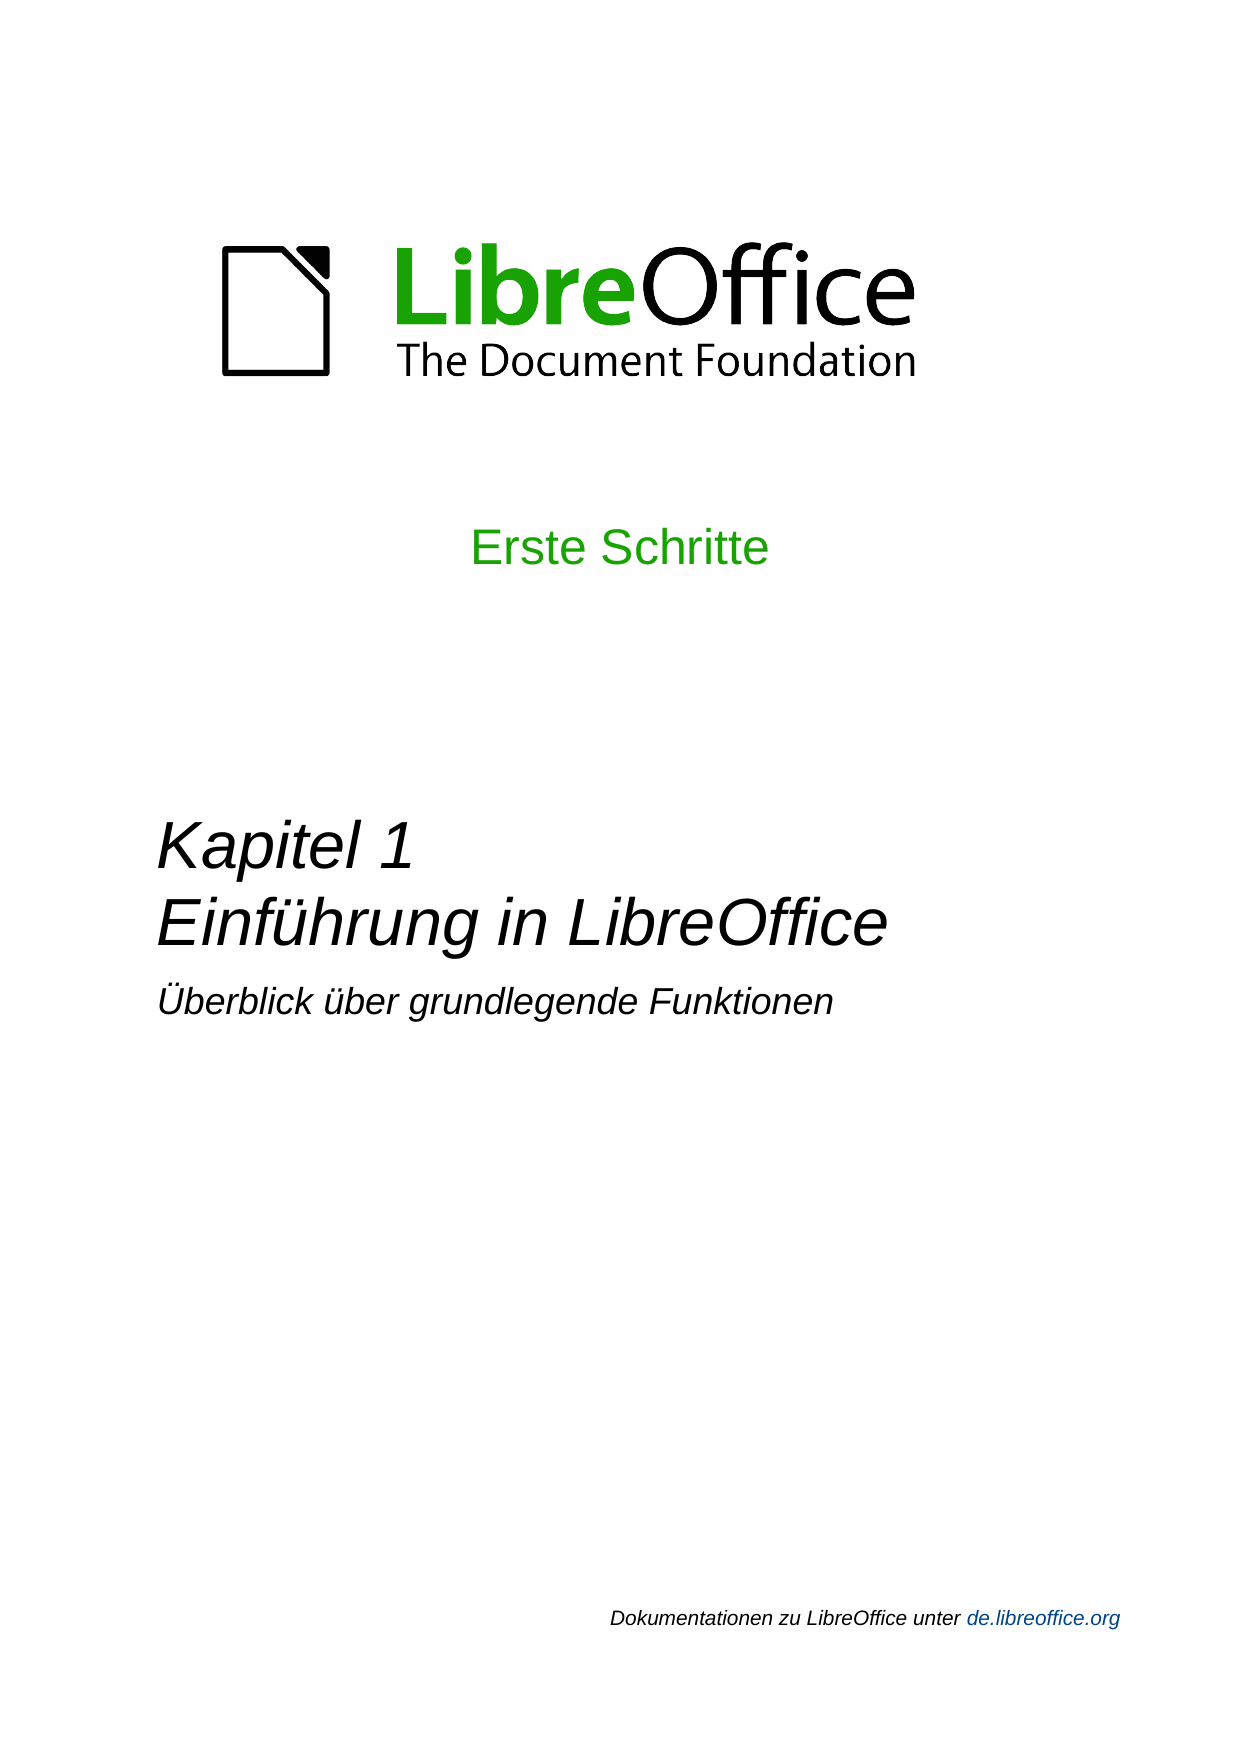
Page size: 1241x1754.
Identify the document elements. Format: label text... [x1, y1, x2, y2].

text Erste Schritte [118, 518, 1122, 575]
text Überblick über grundlegende Funktionen [157, 979, 1122, 1022]
picture [180, 211, 966, 411]
text Kapitel 1 Einführung in LibreOffice [157, 806, 1122, 960]
